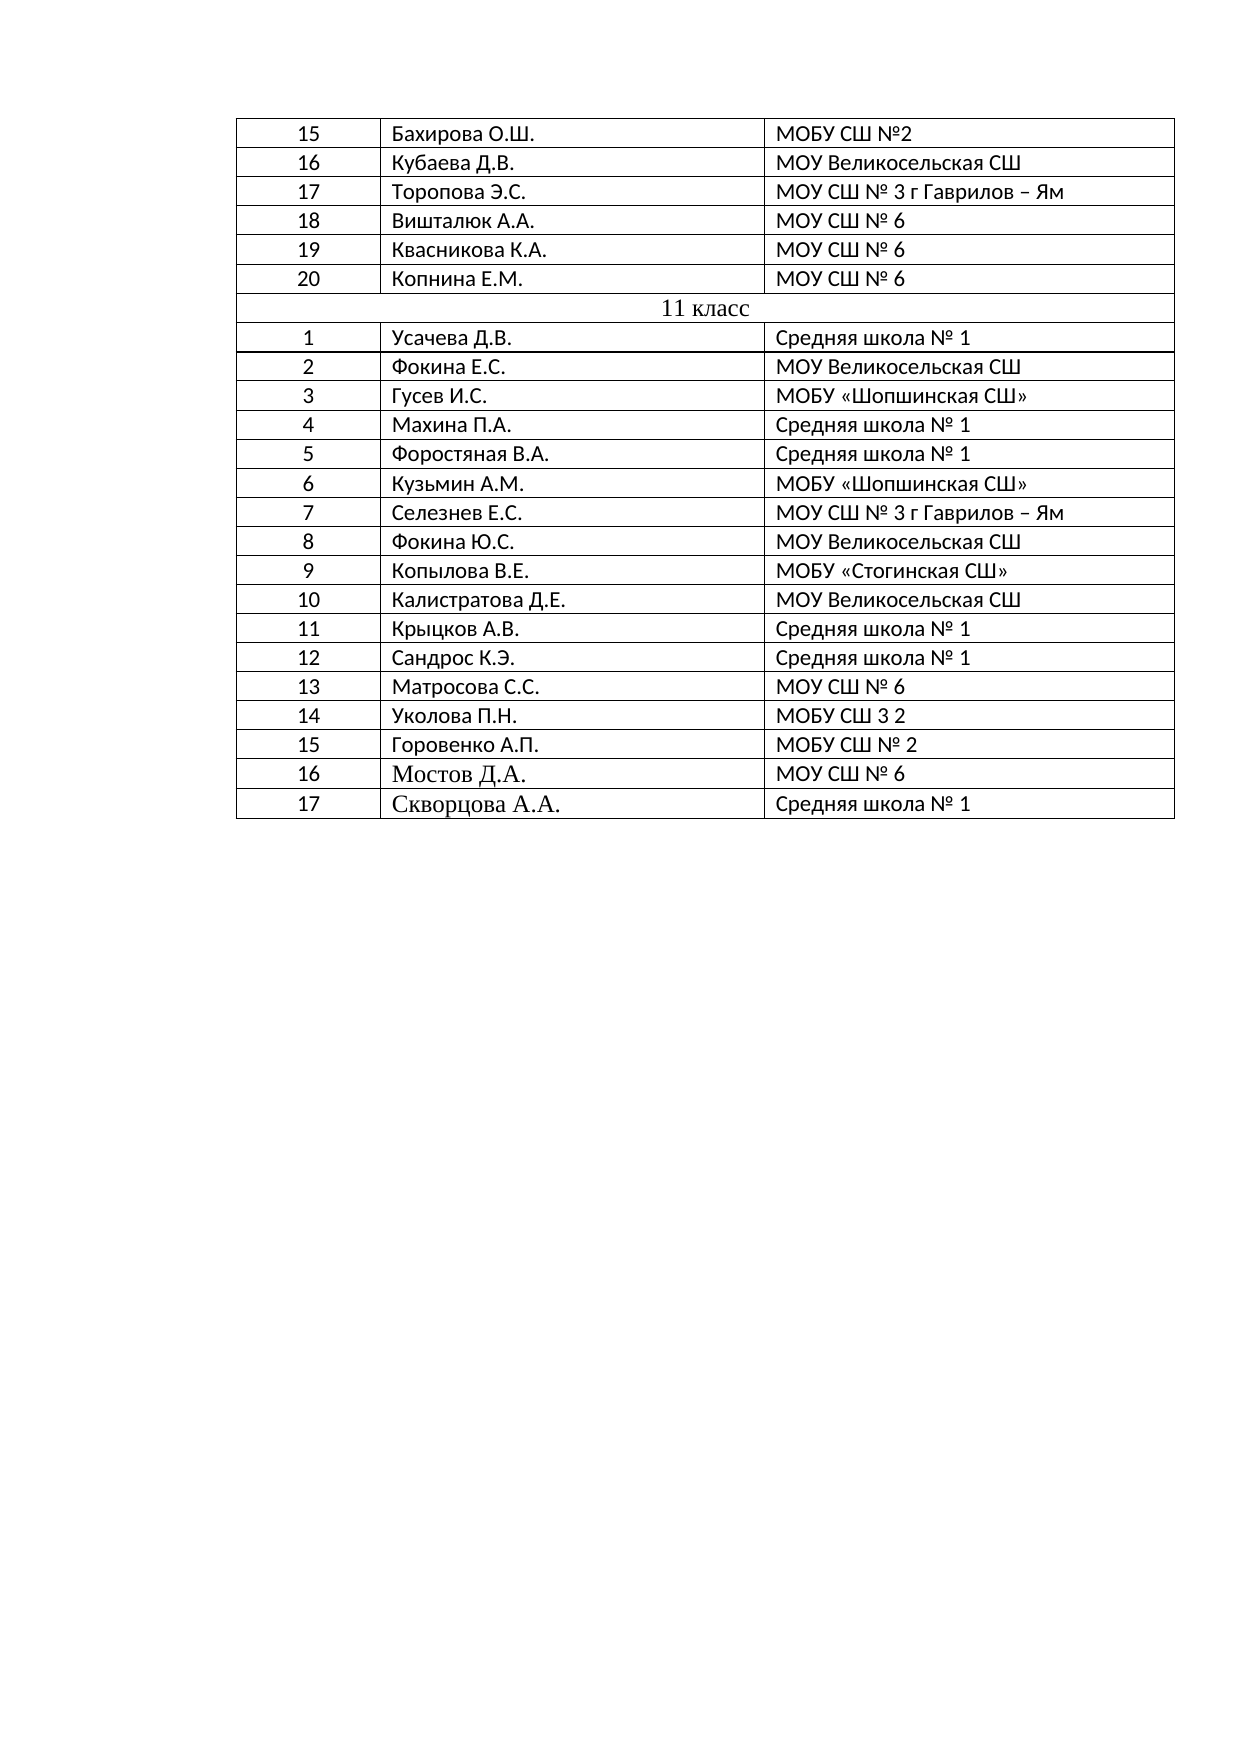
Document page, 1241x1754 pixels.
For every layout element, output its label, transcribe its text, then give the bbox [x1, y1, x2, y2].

table_cell 17 [237, 789, 380, 818]
table_cell Форостяная В.А. [381, 440, 764, 468]
table_cell 16 [237, 759, 380, 788]
table_cell Махина П.А. [381, 411, 764, 438]
table_cell Средняя школа № 1 [765, 643, 1174, 671]
table_cell Средняя школа № 1 [765, 411, 1174, 438]
table_cell Калистратова Д.Е. [381, 585, 764, 613]
table_cell МОУ СШ № 6 [765, 759, 1174, 788]
table_cell Скворцова А.А. [381, 789, 764, 818]
table_cell 13 [237, 672, 380, 700]
table_cell Крыцков А.В. [381, 614, 764, 642]
table_cell МОБУ «Шопшинская СШ» [765, 469, 1174, 497]
table_cell Вишталюк А.А. [381, 206, 764, 234]
table_cell 1 [237, 323, 380, 351]
table_cell 6 [237, 469, 380, 497]
table_cell 19 [237, 235, 380, 263]
table_cell Мостов Д.А. [381, 759, 764, 788]
table_cell МОУ Великосельская СШ [765, 527, 1174, 555]
table_cell Квасникова К.А. [381, 235, 764, 263]
table_cell 8 [237, 527, 380, 555]
table_cell МОБУ СШ № 2 [765, 730, 1174, 758]
table_cell 9 [237, 556, 380, 584]
table_cell 12 [237, 643, 380, 671]
table_cell МОУ СШ № 3 г Гаврилов – Ям [765, 498, 1174, 526]
table_cell Матросова С.С. [381, 672, 764, 700]
table_cell 15 [237, 730, 380, 758]
table_cell 15 [237, 119, 380, 147]
table_cell 17 [237, 177, 380, 205]
table_cell Уколова П.Н. [381, 701, 764, 729]
table_cell МОУ СШ № 6 [765, 672, 1174, 700]
table_cell 20 [237, 265, 380, 292]
table_cell 18 [237, 206, 380, 234]
table_cell Средняя школа № 1 [765, 789, 1174, 818]
table_cell Средняя школа № 1 [765, 440, 1174, 468]
table_cell 5 [237, 440, 380, 468]
table_cell Фокина Е.С. [381, 353, 764, 380]
table_cell 7 [237, 498, 380, 526]
table_cell МОБУ «Стогинская СШ» [765, 556, 1174, 584]
table_cell Средняя школа № 1 [765, 323, 1174, 351]
table_cell Кубаева Д.В. [381, 148, 764, 176]
table_cell 11 [237, 614, 380, 642]
table_cell Гусев И.С. [381, 381, 764, 409]
table_cell 16 [237, 148, 380, 176]
table_cell 3 [237, 381, 380, 409]
table_cell Копылова В.Е. [381, 556, 764, 584]
table_cell МОУ СШ № 3 г Гаврилов – Ям [765, 177, 1174, 205]
table_cell Бахирова О.Ш. [381, 119, 764, 147]
table_cell Усачева Д.В. [381, 323, 764, 351]
table_cell 10 [237, 585, 380, 613]
table_cell Селезнев Е.С. [381, 498, 764, 526]
table_cell МОУ СШ № 6 [765, 235, 1174, 263]
table_cell Торопова Э.С. [381, 177, 764, 205]
table_cell МОБУ СШ №2 [765, 119, 1174, 147]
table_cell Сандрос К.Э. [381, 643, 764, 671]
table_cell МОБУ «Шопшинская СШ» [765, 381, 1174, 409]
table_cell Кузьмин А.М. [381, 469, 764, 497]
table_cell 14 [237, 701, 380, 729]
table_cell МОУ Великосельская СШ [765, 148, 1174, 176]
table_cell Горовенко А.П. [381, 730, 764, 758]
table_cell 11 класс [237, 294, 1174, 322]
table_cell МОБУ СШ 3 2 [765, 701, 1174, 729]
table_cell МОУ СШ № 6 [765, 265, 1174, 292]
table_cell МОУ Великосельская СШ [765, 585, 1174, 613]
table_cell 4 [237, 411, 380, 438]
table_cell МОУ СШ № 6 [765, 206, 1174, 234]
table_cell Фокина Ю.С. [381, 527, 764, 555]
table_cell Средняя школа № 1 [765, 614, 1174, 642]
table_cell Копнина Е.М. [381, 265, 764, 292]
table_cell МОУ Великосельская СШ [765, 353, 1174, 380]
table_cell 2 [237, 353, 380, 380]
